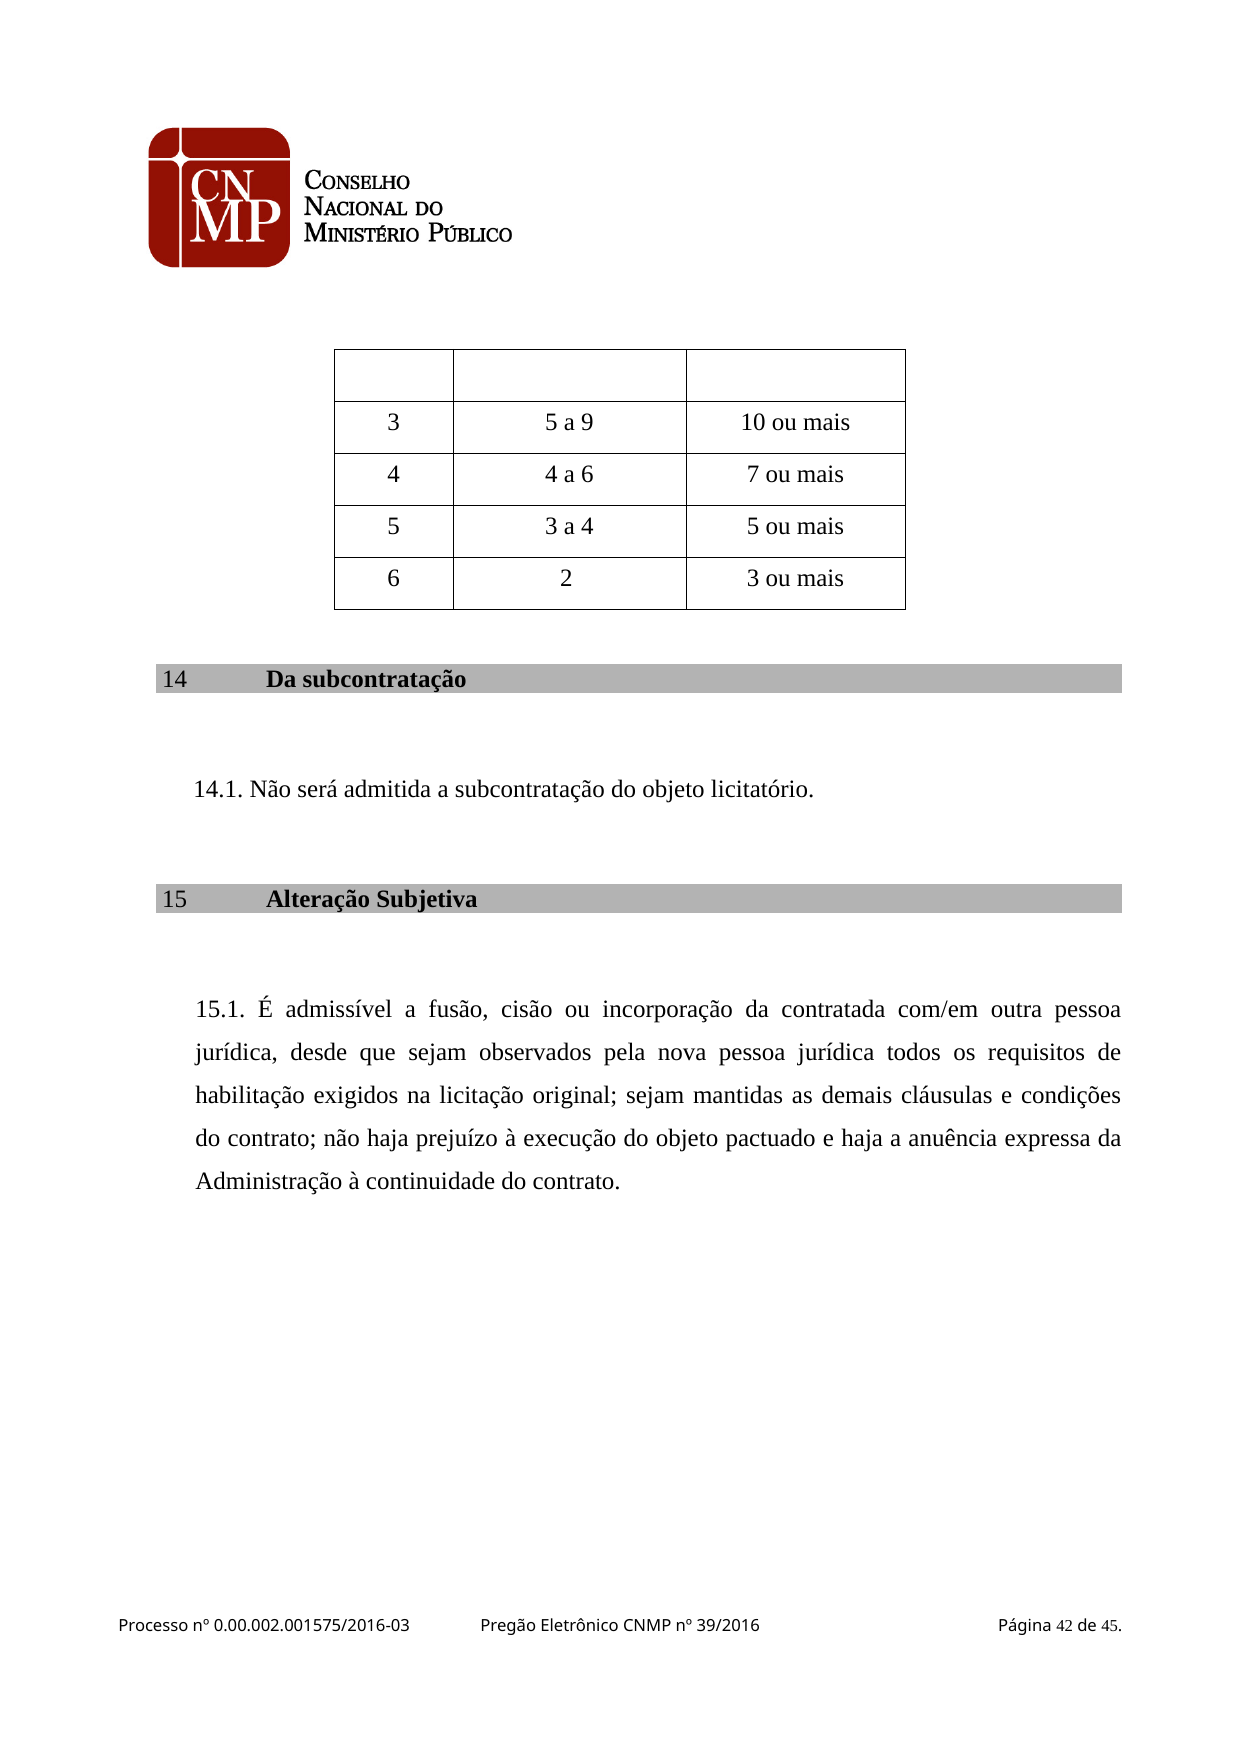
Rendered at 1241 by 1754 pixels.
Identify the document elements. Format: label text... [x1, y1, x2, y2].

table_cell 3 [335, 402, 453, 453]
list Alteração Subjetiva [156, 884, 1122, 913]
picture [124, 105, 528, 289]
table_cell 3 ou mais [687, 558, 905, 609]
table_cell 4 a 6 [454, 454, 686, 505]
table_cell 2 [454, 558, 686, 609]
table_cell [687, 350, 905, 401]
text 15.1. É admissível a fusão, cisão ou incorporação da contratada com/em outra pessoa jurídica, desde que sejam observados pela nova pessoa jurídica todos os requisitos de habilitação exigidos na licitação original; sejam mantidas as demais cláusulas e condições do contrato; não haja prejuízo à execução do objeto pactuado e haja a anuência expressa da Administração à continuidade do contrato. [195, 994, 1122, 1195]
table_cell 7 ou mais [687, 454, 905, 505]
table_cell [454, 350, 686, 401]
list Da subcontratação [156, 664, 1122, 693]
table_cell 5 ou mais [687, 506, 905, 557]
table_cell 5 a 9 [454, 402, 686, 453]
table_cell 3 a 4 [454, 506, 686, 557]
table_cell 10 ou mais [687, 402, 905, 453]
list 14.1. Não será admitida a subcontratação do objeto licitatório. [156, 774, 1122, 803]
table_cell 5 [335, 506, 453, 557]
table_cell 6 [335, 558, 453, 609]
table_cell [335, 350, 453, 401]
table_cell 4 [335, 454, 453, 505]
